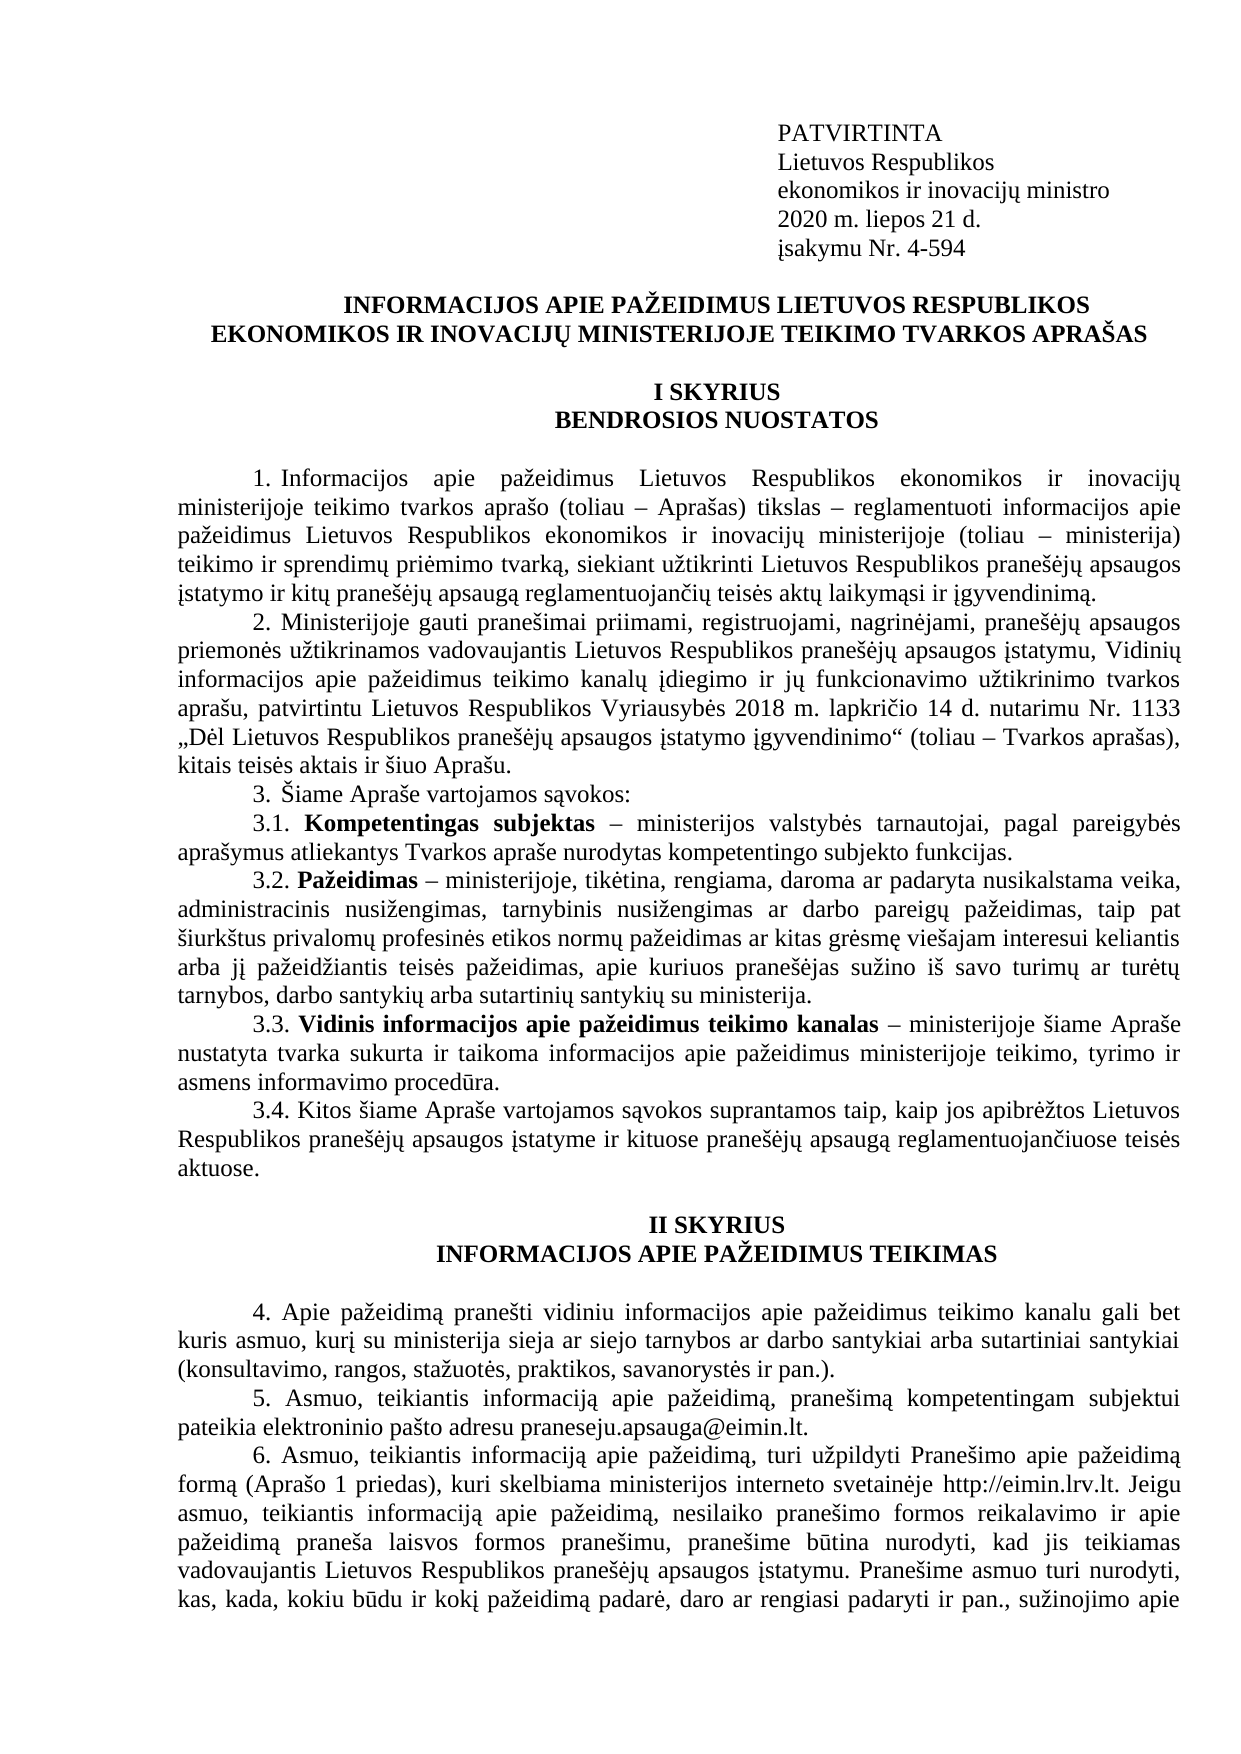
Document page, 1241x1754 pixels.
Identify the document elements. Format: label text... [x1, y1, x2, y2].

text INFORMACIJOS APIE PAŽEIDIMUS TEIKIMAS [177, 1239, 1181, 1268]
text PATVIRTINTA [177, 118, 1181, 147]
text ekonomikos ir inovacijų ministro [177, 176, 1181, 204]
text 1. Informacijos apie pažeidimus Lietuvos Respublikos ekonomikos ir inovacijų ministerijoje teikimo tvarkos aprašo (toliau – Aprašas) tikslas – reglamentuoti informacijos apie pažeidimus Lietuvos Respublikos ekonomikos ir inovacijų ministerijoje (toliau – ministerija) teikimo ir sprendimų priėmimo tvarką, siekiant užtikrinti Lietuvos Respublikos pranešėjų apsaugos įstatymo ir kitų pranešėjų apsaugą reglamentuojančių teisės aktų laikymąsi ir įgyvendinimą. [177, 463, 1181, 607]
text 3.1. Kompetentingas subjektas – ministerijos valstybės tarnautojai, pagal pareigybės aprašymus atliekantys Tvarkos apraše nurodytas kompetentingo subjekto funkcijas. [177, 808, 1181, 866]
text 3. Šiame Apraše vartojamos sąvokos: [177, 779, 1181, 808]
text 3.4. Kitos šiame Apraše vartojamos sąvokos suprantamos taip, kaip jos apibrėžtos Lietuvos Respublikos pranešėjų apsaugos įstatyme ir kituose pranešėjų apsaugą reglamentuojančiuose teisės aktuose. [177, 1096, 1181, 1182]
text informacijos apie pažeidimus lietuvos respublikos ekonomikos ir inovacijų ministerijoje teikimo tvarkoS aprašas [177, 291, 1181, 348]
text 3.3. Vidinis informacijos apie pažeidimus teikimo kanalas – ministerijoje šiame Apraše nustatyta tvarka sukurta ir taikoma informacijos apie pažeidimus ministerijoje teikimo, tyrimo ir asmens informavimo procedūra. [177, 1009, 1181, 1096]
text 4. Apie pažeidimą pranešti vidiniu informacijos apie pažeidimus teikimo kanalu gali bet kuris asmuo, kurį su ministerija sieja ar siejo tarnybos ar darbo santykiai arba sutartiniai santykiai (konsultavimo, rangos, stažuotės, praktikos, savanorystės ir pan.). [177, 1297, 1181, 1383]
text įsakymu Nr. 4-594 [177, 233, 1181, 262]
text I SKYRIUS [177, 377, 1181, 406]
text 6. Asmuo, teikiantis informaciją apie pažeidimą, turi užpildyti Pranešimo apie pažeidimą formą (Aprašo 1 priedas), kuri skelbiama ministerijos interneto svetainėje http://eimin.lrv.lt. Jeigu asmuo, teikiantis informaciją apie pažeidimą, nesilaiko pranešimo formos reikalavimo ir apie pažeidimą praneša laisvos formos pranešimu, pranešime būtina nurodyti, kad jis teikiamas vadovaujantis Lietuvos Respublikos pranešėjų apsaugos įstatymu. Pranešime asmuo turi nurodyti, kas, kada, kokiu būdu ir kokį pažeidimą padarė, daro ar rengiasi padaryti ir pan., sužinojimo apie [177, 1441, 1181, 1613]
text Lietuvos Respublikos [177, 147, 1181, 176]
text 5. Asmuo, teikiantis informaciją apie pažeidimą, pranešimą kompetentingam subjektui pateikia elektroninio pašto adresu praneseju.apsauga@eimin.lt. [177, 1383, 1181, 1441]
text 2. Ministerijoje gauti pranešimai priimami, registruojami, nagrinėjami, pranešėjų apsaugos priemonės užtikrinamos vadovaujantis Lietuvos Respublikos pranešėjų apsaugos įstatymu, Vidinių informacijos apie pažeidimus teikimo kanalų įdiegimo ir jų funkcionavimo užtikrinimo tvarkos aprašu, patvirtintu Lietuvos Respublikos Vyriausybės 2018 m. lapkričio 14 d. nutarimu Nr. 1133 „Dėl Lietuvos Respublikos pranešėjų apsaugos įstatymo įgyvendinimo“ (toliau – Tvarkos aprašas), kitais teisės aktais ir šiuo Aprašu. [177, 607, 1181, 779]
text BENDROSIOS NUOSTATOS [177, 406, 1181, 434]
text II SKYRIUS [177, 1211, 1181, 1239]
text 3.2. Pažeidimas – ministerijoje, tikėtina, rengiama, daroma ar padaryta nusikalstama veika, administracinis nusižengimas, tarnybinis nusižengimas ar darbo pareigų pažeidimas, taip pat šiurkštus privalomų profesinės etikos normų pažeidimas ar kitas grėsmę viešajam interesui keliantis arba jį pažeidžiantis teisės pažeidimas, apie kuriuos pranešėjas sužino iš savo turimų ar turėtų tarnybos, darbo santykių arba sutartinių santykių su ministerija. [177, 866, 1181, 1009]
text 2020 m. liepos 21 d. [177, 204, 1181, 233]
